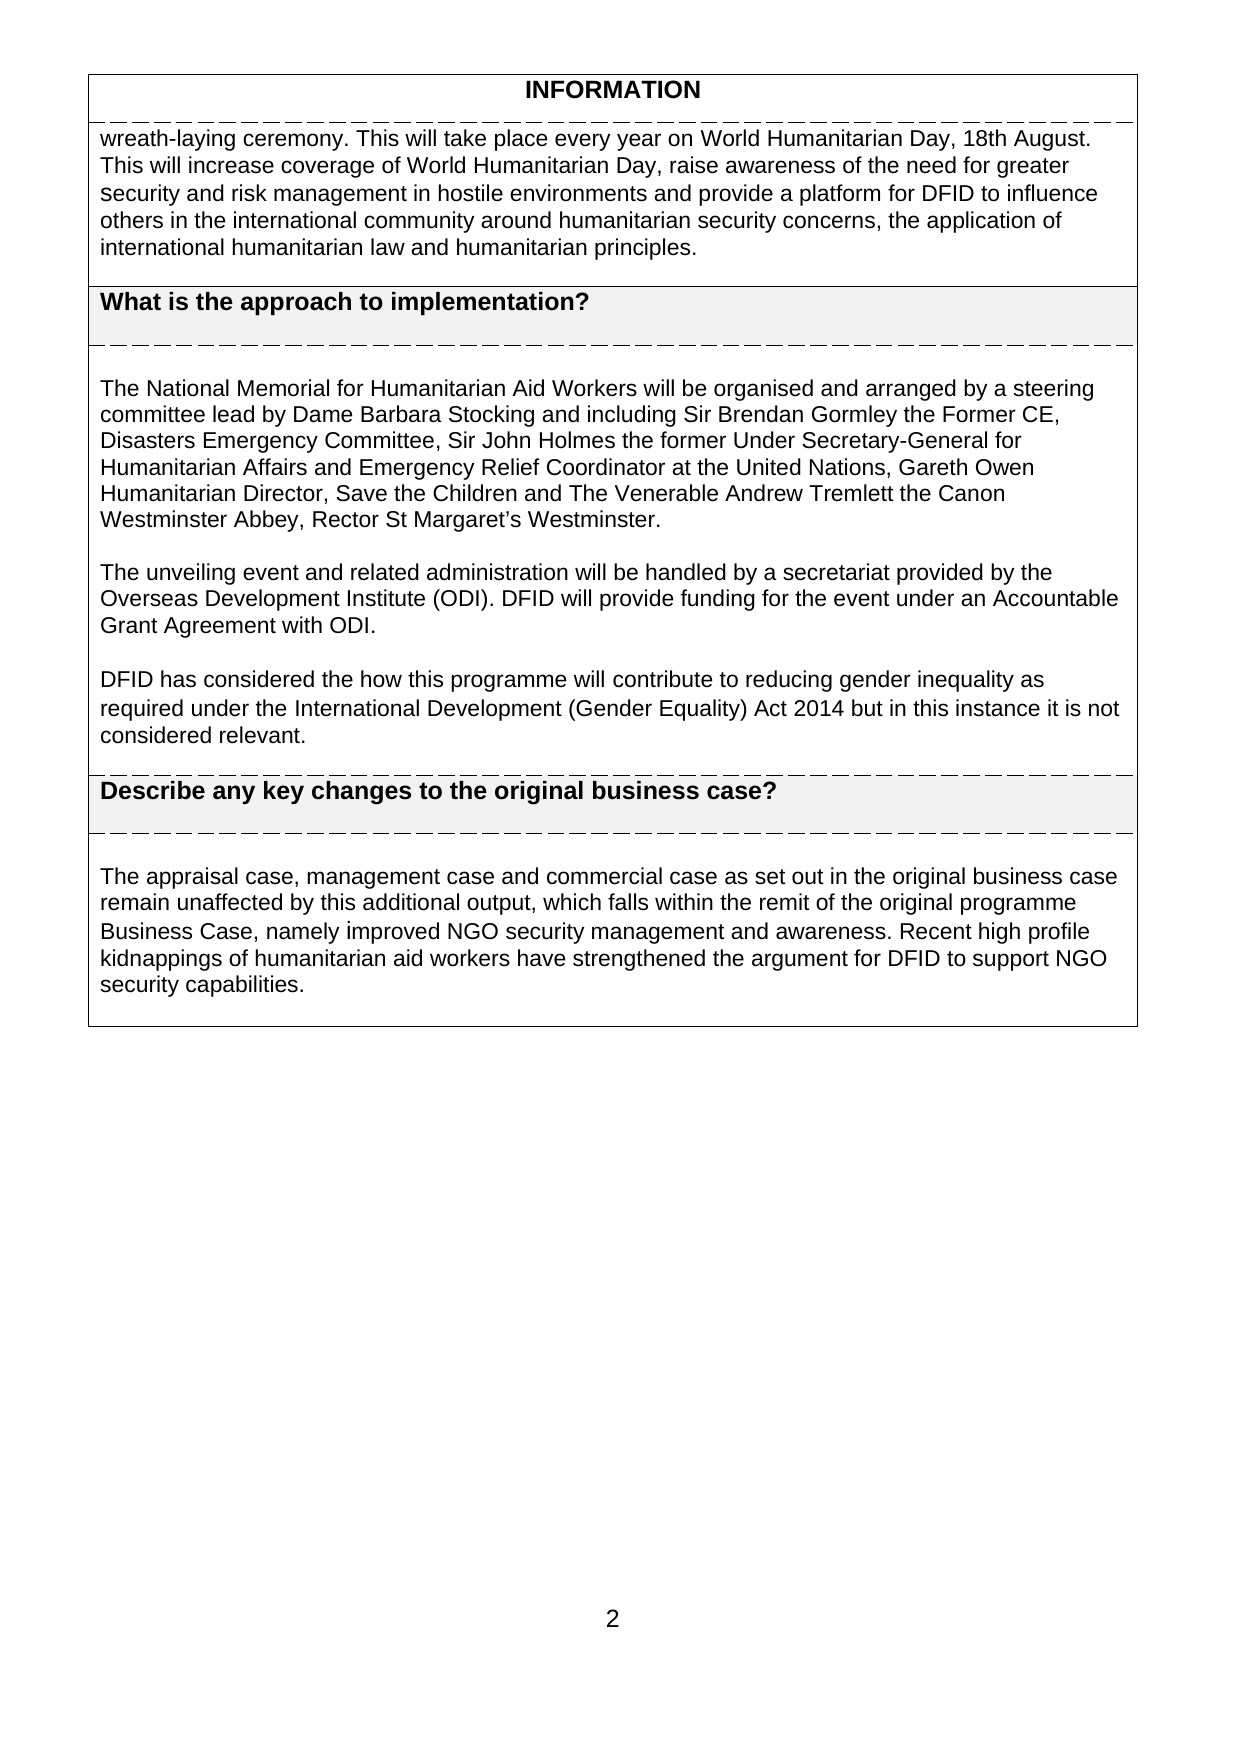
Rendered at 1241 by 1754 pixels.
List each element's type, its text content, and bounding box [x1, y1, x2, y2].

table_header INFORMATION [89, 75, 1137, 122]
table_cell The appraisal case, management case and commercial case as set out in the original business case remain unaffected by this additional output, which falls within the remit of the original programme Business Case, namely improved NGO security management and awareness. Recent high profile kidnappings of humanitarian aid workers have strengthened the argument for DFID to support NGO security capabilities. [89, 833, 1137, 1026]
table_cell wreath-laying ceremony. This will take place every year on World Humanitarian Day, 18th August. This will increase coverage of World Humanitarian Day, raise awareness of the need for greater security and risk management in hostile environments and provide a platform for DFID to influence others in the international community around humanitarian security concerns, the application of international humanitarian law and humanitarian principles. [89, 122, 1137, 286]
table_cell What is the approach to implementation? [89, 287, 1137, 345]
table_cell Describe any key changes to the original business case? [89, 775, 1137, 833]
table_cell The National Memorial for Humanitarian Aid Workers will be organised and arranged by a steering committee lead by Dame Barbara Stocking and including Sir Brendan Gormley the Former CE, Disasters Emergency Committee, Sir John Holmes the former Under Secretary-General for Humanitarian Affairs and Emergency Relief Coordinator at the United Nations, Gareth Owen Humanitarian Director, Save the Children and The Venerable Andrew Tremlett the Canon Westminster Abbey, Rector St Margaret’s Westminster. The unveiling event and related administration will be handled by a secretariat provided by the Overseas Development Institute (ODI). DFID will provide funding for the event under an Accountable Grant Agreement with ODI. DFID has considered the how this programme will contribute to reducing gender inequality as required under the International Development (Gender Equality) Act 2014 but in this instance it is not considered relevant. [89, 345, 1137, 775]
